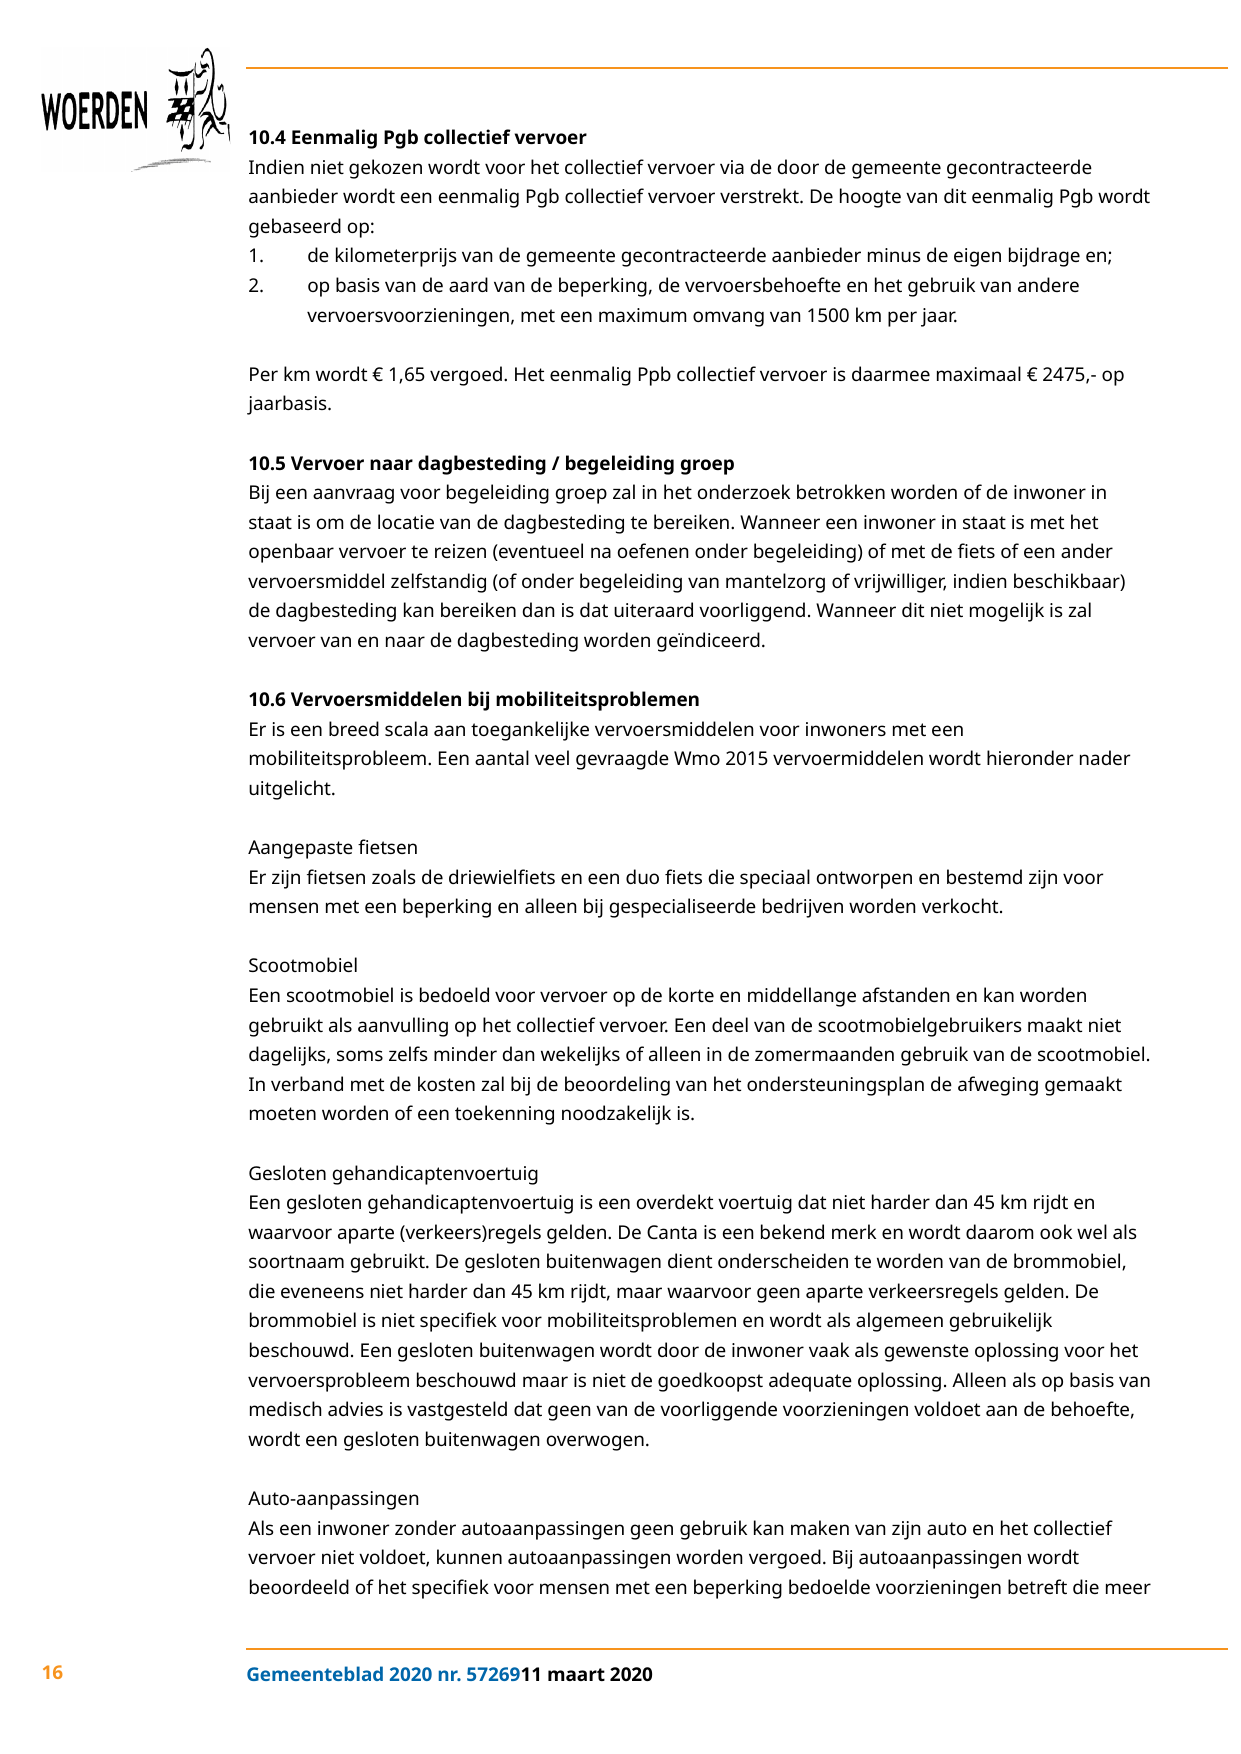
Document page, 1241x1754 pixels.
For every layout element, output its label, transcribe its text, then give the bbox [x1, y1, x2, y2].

text Er is een breed scala aan toegankelijke vervoersmiddelen voor inwoners met een mobiliteitsprobleem. Een aantal veel gevraagde Wmo 2015 vervoermiddelen wordt hieronder nader uitgelicht. [248, 716, 1152, 801]
text Aangepaste fietsen [248, 834, 1152, 860]
text Indien niet gekozen wordt voor het collectief vervoer via de door de gemeente gecontracteerde aanbieder wordt een eenmalig Pgb collectief vervoer verstrekt. De hoogte van dit eenmalig Pgb wordt gebaseerd op: [248, 154, 1152, 239]
text Een scootmobiel is bedoeld voor vervoer op de korte en middellange afstanden en kan worden gebruikt als aanvulling op het collectief vervoer. Een deel van de scootmobielgebruikers maakt niet dagelijks, soms zelfs minder dan wekelijks of alleen in de zomermaanden gebruik van de scootmobiel. In verband met de kosten zal bij de beoordeling van het ondersteuningsplan de afweging gemaakt moeten worden of een toekenning noodzakelijk is. [248, 982, 1152, 1126]
text Een gesloten gehandicaptenvoertuig is een overdekt voertuig dat niet harder dan 45 km rijdt en waarvoor aparte (verkeers)regels gelden. De Canta is een bekend merk en wordt daarom ook wel als soortnaam gebruikt. De gesloten buitenwagen dient onderscheiden te worden van de brommobiel, die eveneens niet harder dan 45 km rijdt, maar waarvoor geen aparte verkeersregels gelden. De brommobiel is niet specifiek voor mobiliteitsproblemen en wordt als algemeen gebruikelijk beschouwd. Een gesloten buitenwagen wordt door de inwoner vaak als gewenste oplossing voor het vervoersprobleem beschouwd maar is niet de goedkoopst adequate oplossing. Alleen als op basis van medisch advies is vastgesteld dat geen van de voorliggende voorzieningen voldoet aan de behoefte, wordt een gesloten buitenwagen overwogen. [248, 1189, 1152, 1452]
text 10.6 Vervoersmiddelen bij mobiliteitsproblemen [248, 686, 1152, 712]
text Per km wordt € 1,65 vergoed. Het eenmalig Ppb collectief vervoer is daarmee maximaal € 2475,- op jaarbasis. [248, 361, 1152, 416]
text 10.4 Eenmalig Pgb collectief vervoer [248, 124, 1152, 150]
list de kilometerprijs van de gemeente gecontracteerde aanbieder minus de eigen bijdrage en; [248, 243, 1152, 268]
text Als een inwoner zonder autoaanpassingen geen gebruik kan maken van zijn auto en het collectief vervoer niet voldoet, kunnen autoaanpassingen worden vergoed. Bij autoaanpassingen wordt beoordeeld of het specifiek voor mensen met een beperking bedoelde voorzieningen betreft die meer [248, 1515, 1152, 1600]
text Gesloten gehandicaptenvoertuig [248, 1160, 1152, 1186]
list op basis van de aard van de beperking, de vervoersbehoefte en het gebruik van andere vervoersvoorzieningen, met een maximum omvang van 1500 km per jaar. [248, 272, 1152, 328]
text 10.5 Vervoer naar dagbesteding / begeleiding groep [248, 450, 1152, 476]
text Auto-aanpassingen [248, 1485, 1152, 1511]
picture [41, 47, 231, 172]
text Er zijn fietsen zoals de driewielfiets en een duo fiets die speciaal ontworpen en bestemd zijn voor mensen met een beperking en alleen bij gespecialiseerde bedrijven worden verkocht. [248, 864, 1152, 919]
text Bij een aanvraag voor begeleiding groep zal in het onderzoek betrokken worden of de inwoner in staat is om de locatie van de dagbesteding te bereiken. Wanneer een inwoner in staat is met het openbaar vervoer te reizen (eventueel na oefenen onder begeleiding) of met de fiets of een ander vervoersmiddel zelfstandig (of onder begeleiding van mantelzorg of vrijwilliger, indien beschikbaar) de dagbesteding kan bereiken dan is dat uiteraard voorliggend. Wanneer dit niet mogelijk is zal vervoer van en naar de dagbesteding worden geïndiceerd. [248, 479, 1152, 653]
text Scootmobiel [248, 953, 1152, 978]
